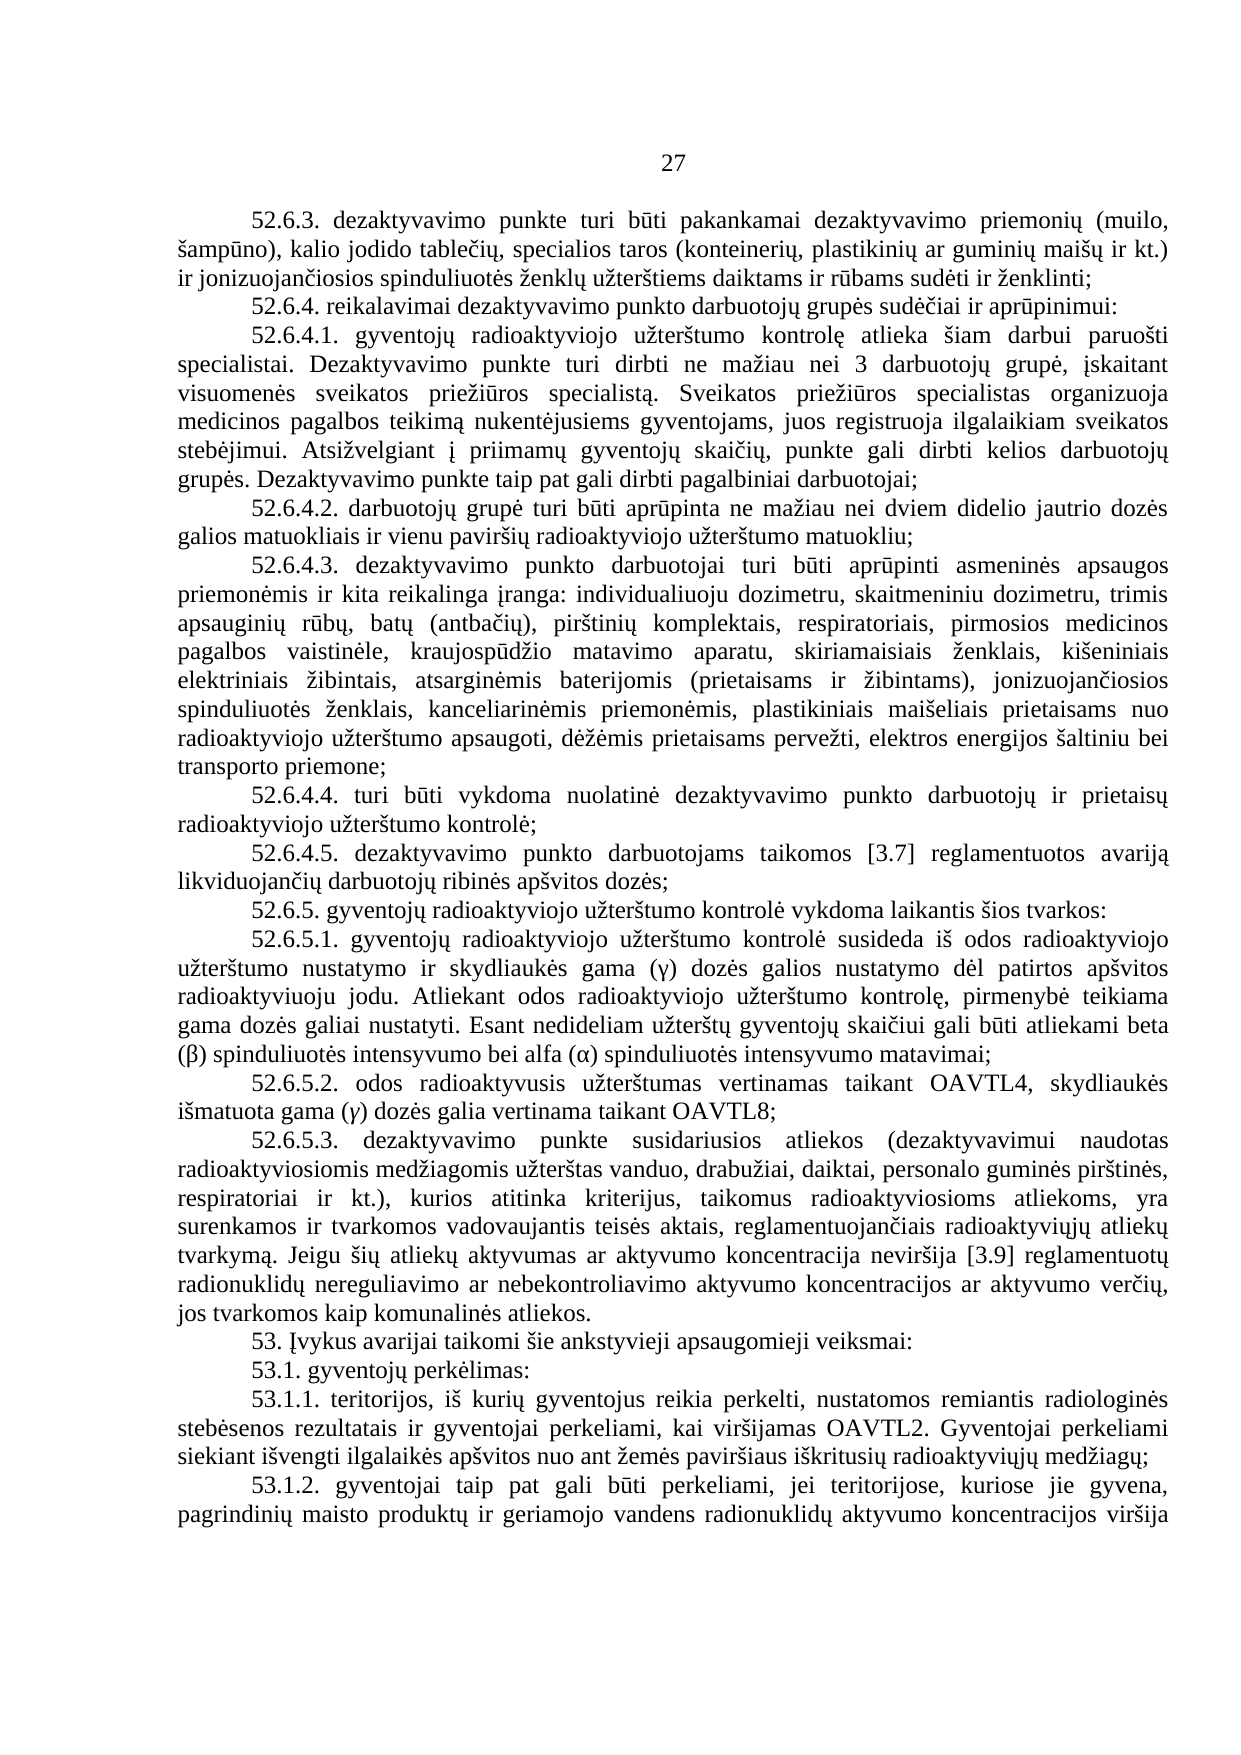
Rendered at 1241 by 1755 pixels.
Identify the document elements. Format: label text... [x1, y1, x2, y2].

text 52.6.5. gyventojų radioaktyviojo užterštumo kontrolė vykdoma laikantis šios tvarkos: [177, 895, 1169, 924]
text 52.6.4.1. gyventojų radioaktyviojo užterštumo kontrolę atlieka šiam darbui paruošti specialistai. Dezaktyvavimo punkte turi dirbti ne mažiau nei 3 darbuotojų grupė, įskaitant visuomenės sveikatos priežiūros specialistą. Sveikatos priežiūros specialistas organizuoja medicinos pagalbos teikimą nukentėjusiems gyventojams, juos registruoja ilgalaikiam sveikatos stebėjimui. Atsižvelgiant į priimamų gyventojų skaičių, punkte gali dirbti kelios darbuotojų grupės. Dezaktyvavimo punkte taip pat gali dirbti pagalbiniai darbuotojai; [177, 320, 1169, 493]
text 52.6.5.3. dezaktyvavimo punkte susidariusios atliekos (dezaktyvavimui naudotas radioaktyviosiomis medžiagomis užterštas vanduo, drabužiai, daiktai, personalo guminės pirštinės, respiratoriai ir kt.), kurios atitinka kriterijus, taikomus radioaktyviosioms atliekoms, yra surenkamos ir tvarkomos vadovaujantis teisės aktais, reglamentuojančiais radioaktyviųjų atliekų tvarkymą. Jeigu šių atliekų aktyvumas ar aktyvumo koncentracija neviršija [3.9] reglamentuotų radionuklidų nereguliavimo ar nebekontroliavimo aktyvumo koncentracijos ar aktyvumo verčių, jos tvarkomos kaip komunalinės atliekos. [177, 1125, 1169, 1326]
text 52.6.4.2. darbuotojų grupė turi būti aprūpinta ne mažiau nei dviem didelio jautrio dozės galios matuokliais ir vienu paviršių radioaktyviojo užterštumo matuokliu; [177, 493, 1169, 550]
text 53.1.2. gyventojai taip pat gali būti perkeliami, jei teritorijose, kuriose jie gyvena, pagrindinių maisto produktų ir geriamojo vandens radionuklidų aktyvumo koncentracijos viršija [177, 1470, 1169, 1528]
text 52.6.5.2. odos radioaktyvusis užterštumas vertinamas taikant OAVTL4, skydliaukės išmatuota gama (γ) dozės galia vertinama taikant OAVTL8; [177, 1068, 1169, 1125]
text 52.6.3. dezaktyvavimo punkte turi būti pakankamai dezaktyvavimo priemonių (muilo, šampūno), kalio jodido tablečių, specialios taros (konteinerių, plastikinių ar guminių maišų ir kt.) ir jonizuojančiosios spinduliuotės ženklų užterštiems daiktams ir rūbams sudėti ir ženklinti; [177, 205, 1169, 291]
text 52.6.4.5. dezaktyvavimo punkto darbuotojams taikomos [3.7] reglamentuotos avariją likviduojančių darbuotojų ribinės apšvitos dozės; [177, 838, 1169, 895]
text 52.6.4.4. turi būti vykdoma nuolatinė dezaktyvavimo punkto darbuotojų ir prietaisų radioaktyviojo užterštumo kontrolė; [177, 780, 1169, 838]
text 53.1.1. teritorijos, iš kurių gyventojus reikia perkelti, nustatomos remiantis radiologinės stebėsenos rezultatais ir gyventojai perkeliami, kai viršijamas OAVTL2. Gyventojai perkeliami siekiant išvengti ilgalaikės apšvitos nuo ant žemės paviršiaus iškritusių radioaktyviųjų medžiagų; [177, 1384, 1169, 1470]
text 53. Įvykus avarijai taikomi šie ankstyvieji apsaugomieji veiksmai: [177, 1326, 1169, 1355]
text 52.6.4. reikalavimai dezaktyvavimo punkto darbuotojų grupės sudėčiai ir aprūpinimui: [177, 291, 1169, 320]
text 52.6.4.3. dezaktyvavimo punkto darbuotojai turi būti aprūpinti asmeninės apsaugos priemonėmis ir kita reikalinga įranga: individualiuoju dozimetru, skaitmeniniu dozimetru, trimis apsauginių rūbų, batų (antbačių), pirštinių komplektais, respiratoriais, pirmosios medicinos pagalbos vaistinėle, kraujospūdžio matavimo aparatu, skiriamaisiais ženklais, kišeniniais elektriniais žibintais, atsarginėmis baterijomis (prietaisams ir žibintams), jonizuojančiosios spinduliuotės ženklais, kanceliarinėmis priemonėmis, plastikiniais maišeliais prietaisams nuo radioaktyviojo užterštumo apsaugoti, dėžėmis prietaisams pervežti, elektros energijos šaltiniu bei transporto priemone; [177, 550, 1169, 780]
text 53.1. gyventojų perkėlimas: [177, 1355, 1169, 1384]
text 52.6.5.1. gyventojų radioaktyviojo užterštumo kontrolė susideda iš odos radioaktyviojo užterštumo nustatymo ir skydliaukės gama (γ) dozės galios nustatymo dėl patirtos apšvitos radioaktyviuoju jodu. Atliekant odos radioaktyviojo užterštumo kontrolę, pirmenybė teikiama gama dozės galiai nustatyti. Esant nedideliam užterštų gyventojų skaičiui gali būti atliekami beta (β) spinduliuotės intensyvumo bei alfa (α) spinduliuotės intensyvumo matavimai; [177, 924, 1169, 1068]
